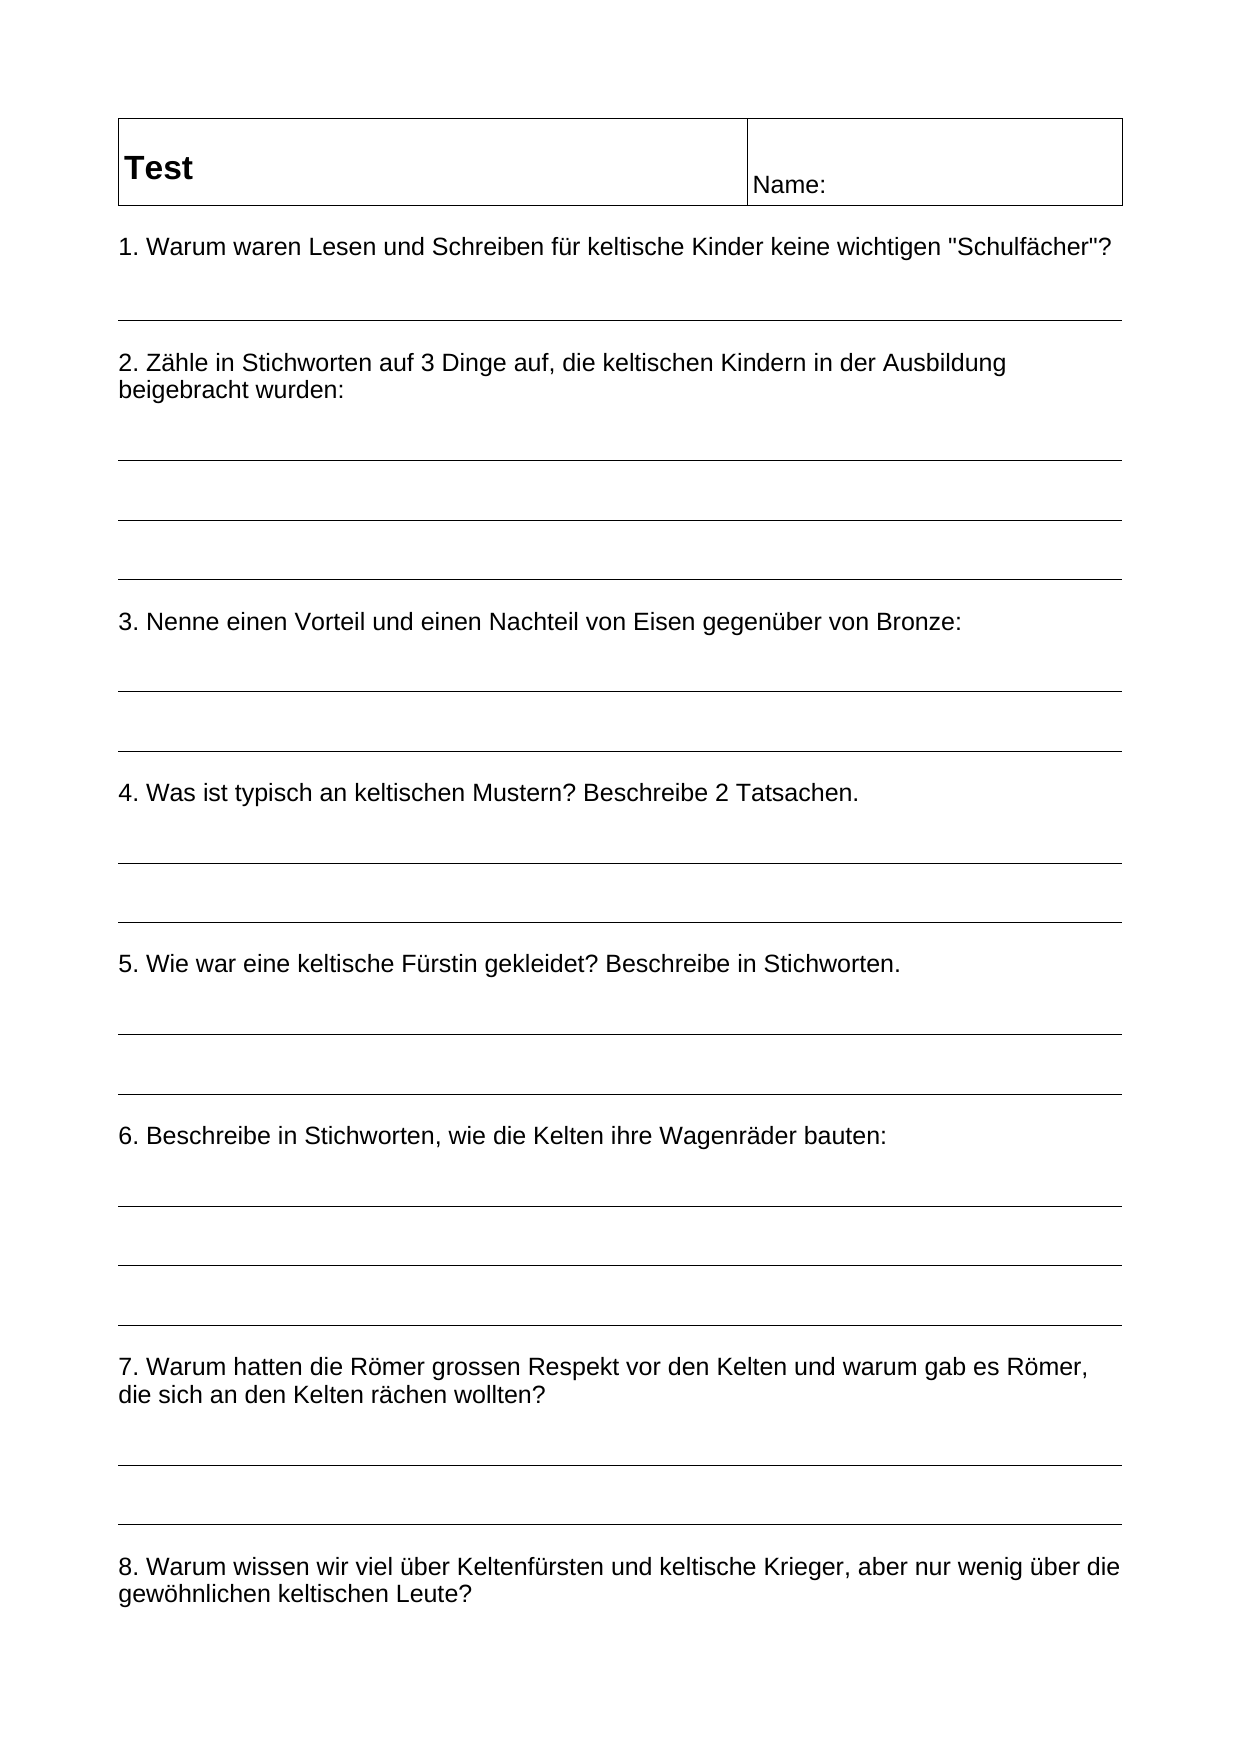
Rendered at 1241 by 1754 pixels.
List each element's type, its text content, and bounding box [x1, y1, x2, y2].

table_header [118, 1035, 1122, 1094]
table_header [118, 692, 1122, 751]
text 7. Warum hatten die Römer grossen Respekt vor den Kelten und warum gab es Römer, die sich an den Kelten rächen wollten? [118, 1353, 1122, 1409]
text 1. Warum waren Lesen und Schreiben für keltische Kinder keine wichtigen "Schulfächer"? [118, 233, 1122, 261]
table_cell [118, 521, 1122, 579]
table_header [118, 1466, 1122, 1524]
table_header [118, 864, 1122, 922]
text 4. Was ist typisch an keltischen Mustern? Beschreibe 2 Tatsachen. [118, 779, 1122, 807]
table_header [118, 261, 1122, 320]
table_header Test [119, 119, 747, 205]
text 5. Wie war eine keltische Fürstin gekleidet? Beschreibe in Stichworten. [118, 950, 1122, 978]
table_header Name: [748, 119, 1122, 205]
table_header [118, 1207, 1122, 1265]
text 8. Warum wissen wir viel über Keltenfürsten und keltische Krieger, aber nur wenig über die gewöhnlichen keltischen Leute? [118, 1552, 1122, 1608]
table_cell [118, 1266, 1122, 1325]
table_header [118, 461, 1122, 520]
text 2. Zähle in Stichworten auf 3 Dinge auf, die keltischen Kindern in der Ausbildung beigebracht wurden: [118, 348, 1122, 404]
text 6. Beschreibe in Stichworten, wie die Kelten ihre Wagenräder bauten: [118, 1122, 1122, 1150]
text 3. Nenne einen Vorteil und einen Nachteil von Eisen gegenüber von Bronze: [118, 607, 1122, 635]
